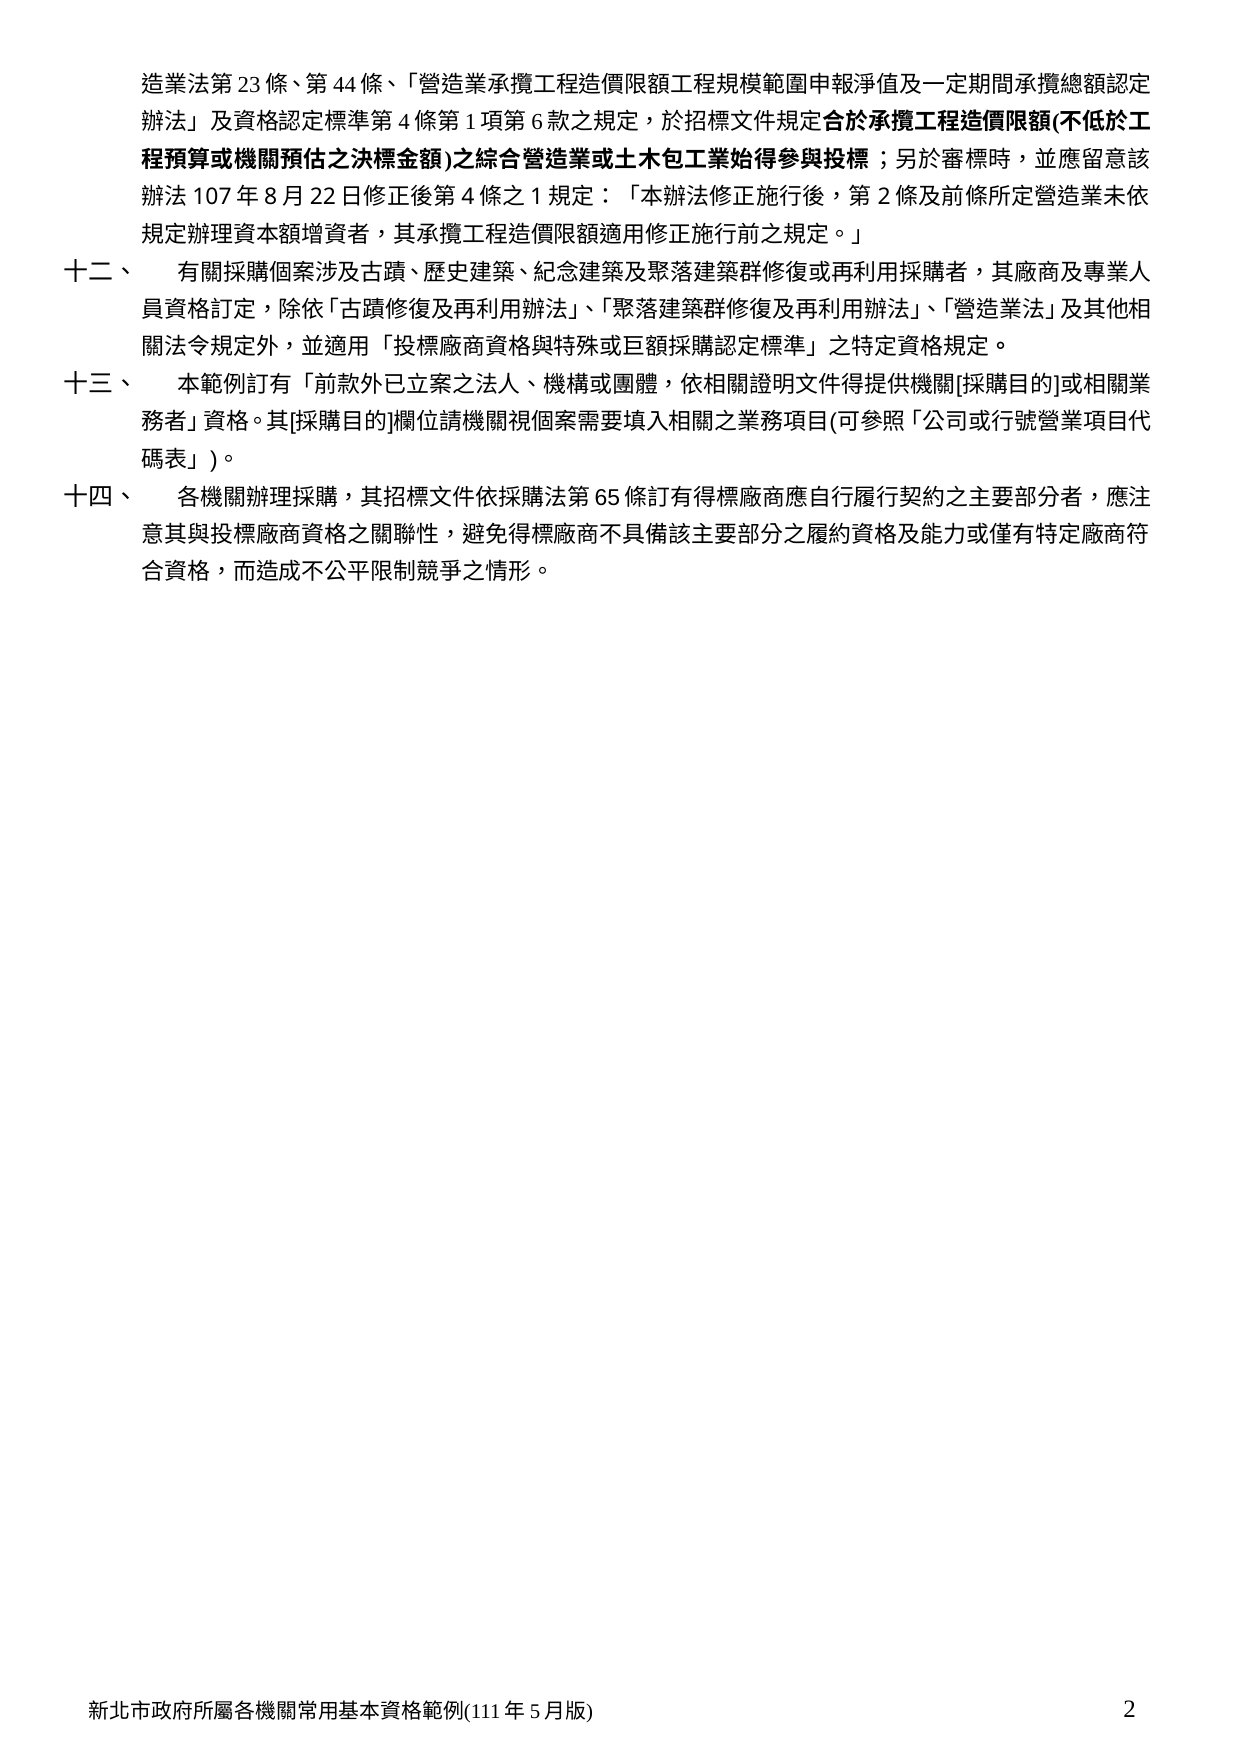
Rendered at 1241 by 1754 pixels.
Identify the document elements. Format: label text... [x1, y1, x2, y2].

subtitle 有關採購個案涉及古蹟、歷史建築、紀念建築及聚落建築群修復或再利用採購者，其廠商及專業人員資格訂定，除依「古蹟修復及再利用辦法」、「聚落建築群修復及再利用辦法」、「營造業法」及其他相關法令規定外，並適用「投標廠商資格與特殊或巨額採購認定標準」之特定資格規定。 [64, 251, 1152, 363]
subtitle 造業法第23條、第44條、「營造業承攬工程造價限額工程規模範圍申報淨值及一定期間承攬總額認定辦法」及資格認定標準第4條第1項第6款之規定，於招標文件規定合於承攬工程造價限額(不低於工程預算或機關預估之決標金額)之綜合營造業或土木包工業始得參與投標；另於審標時，並應留意該辦法107年8月22日修正後第4條之1規定：「本辦法修正施行後，第2條及前條所定營造業未依規定辦理資本額增資者，其承攬工程造價限額適用修正施行前之規定。」 [64, 63, 1152, 251]
subtitle 各機關辦理採購，其招標文件依採購法第65條訂有得標廠商應自行履行契約之主要部分者，應注意其與投標廠商資格之關聯性，避免得標廠商不具備該主要部分之履約資格及能力或僅有特定廠商符合資格，而造成不公平限制競爭之情形。 [64, 476, 1152, 588]
subtitle 本範例訂有「前款外已立案之法人、機構或團體，依相關證明文件得提供機關[採購目的]或相關業務者」資格。其[採購目的]欄位請機關視個案需要填入相關之業務項目(可參照「公司或行號營業項目代碼表」)。 [64, 363, 1152, 476]
